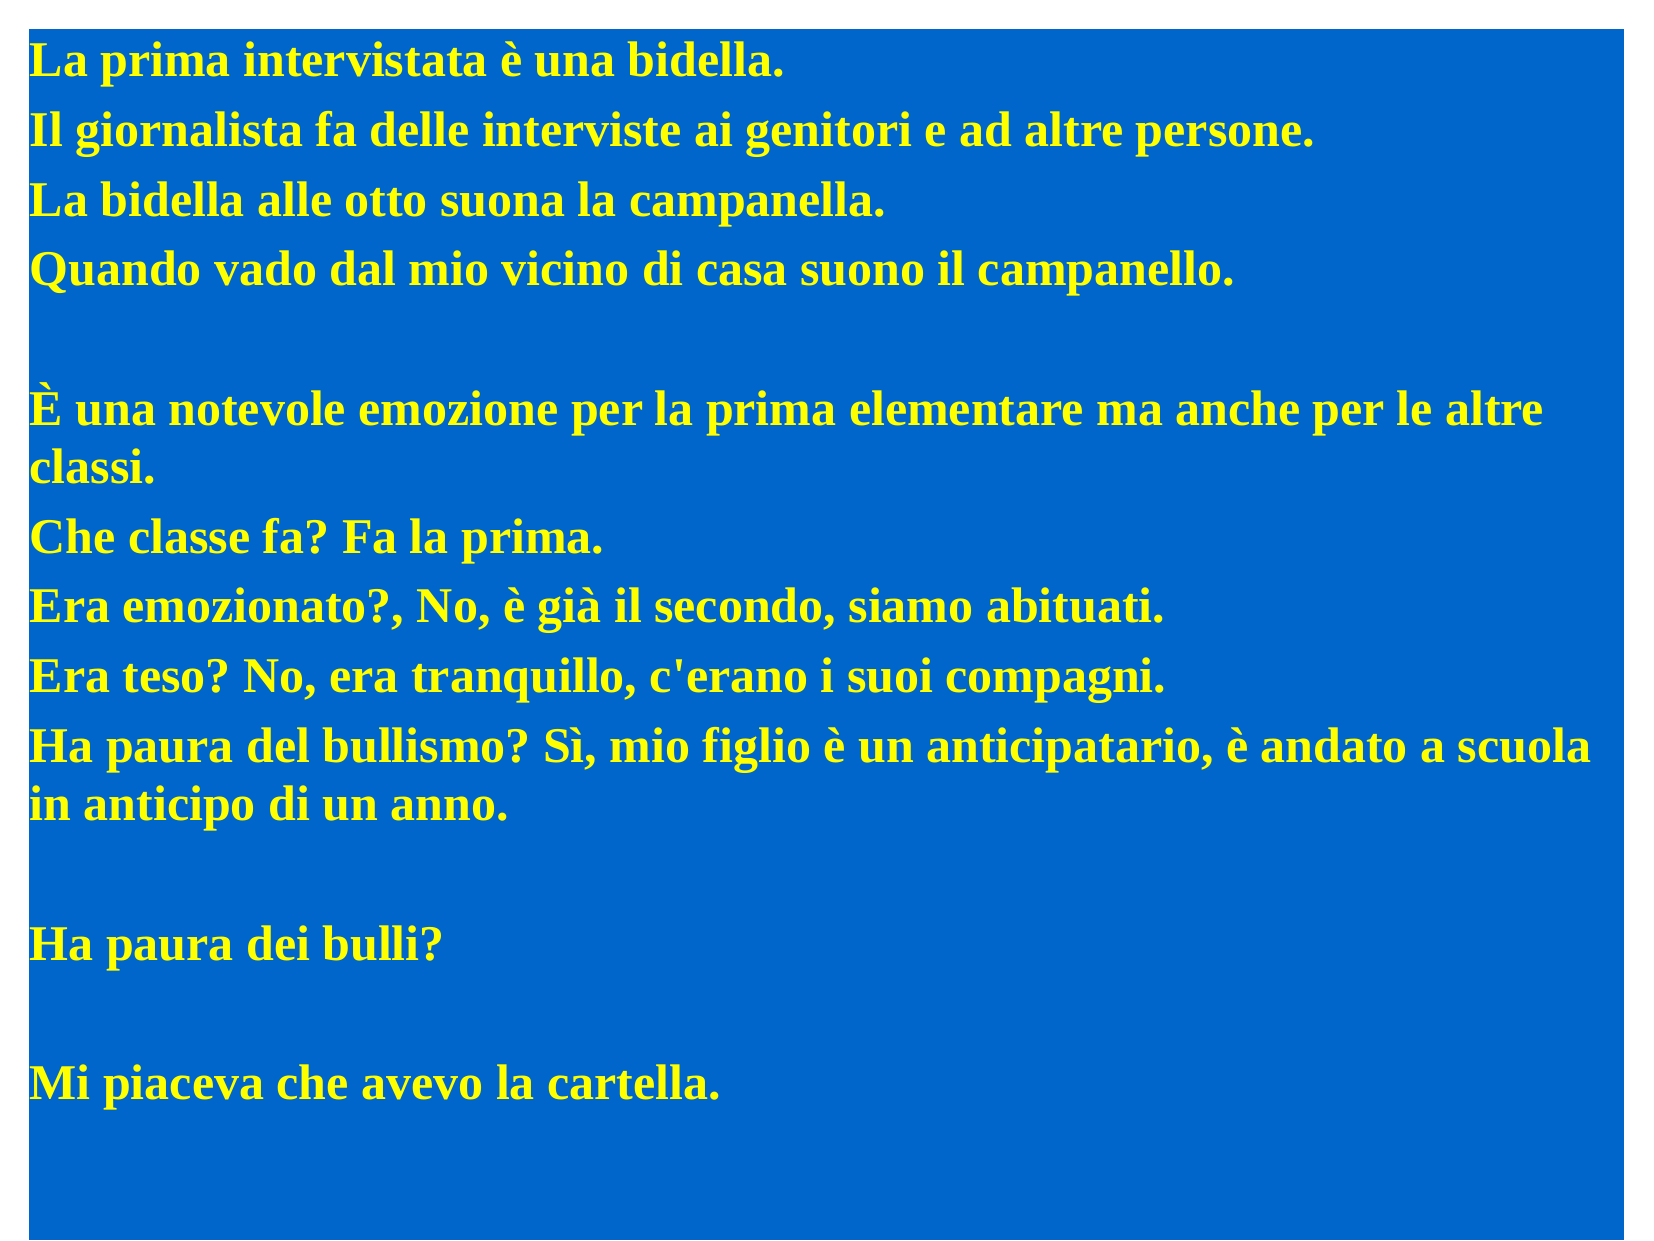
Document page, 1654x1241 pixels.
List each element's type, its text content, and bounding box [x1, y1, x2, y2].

text Che classe fa? Fa la prima. [29, 506, 1624, 564]
text Mi piaceva che avevo la cartella. [29, 1053, 1624, 1111]
text La prima intervistata è una bidella. [29, 29, 1624, 87]
text Era emozionato?, No, è già il secondo, siamo abituati. [29, 576, 1624, 634]
text È una notevole emozione per la prima elementare ma anche per le altre classi. [29, 379, 1624, 494]
text Quando vado dal mio vicino di casa suono il campanello. [29, 239, 1624, 297]
text Era teso? No, era tranquillo, c'erano i suoi compagni. [29, 646, 1624, 704]
text Ha paura dei bulli? [29, 913, 1624, 971]
text Ha paura del bullismo? Sì, mio figlio è un anticipatario, è andato a scuola in anticipo di un anno. [29, 716, 1624, 831]
text La bidella alle otto suona la campanella. [29, 169, 1624, 227]
text Il giornalista fa delle interviste ai genitori e ad altre persone. [29, 99, 1624, 157]
